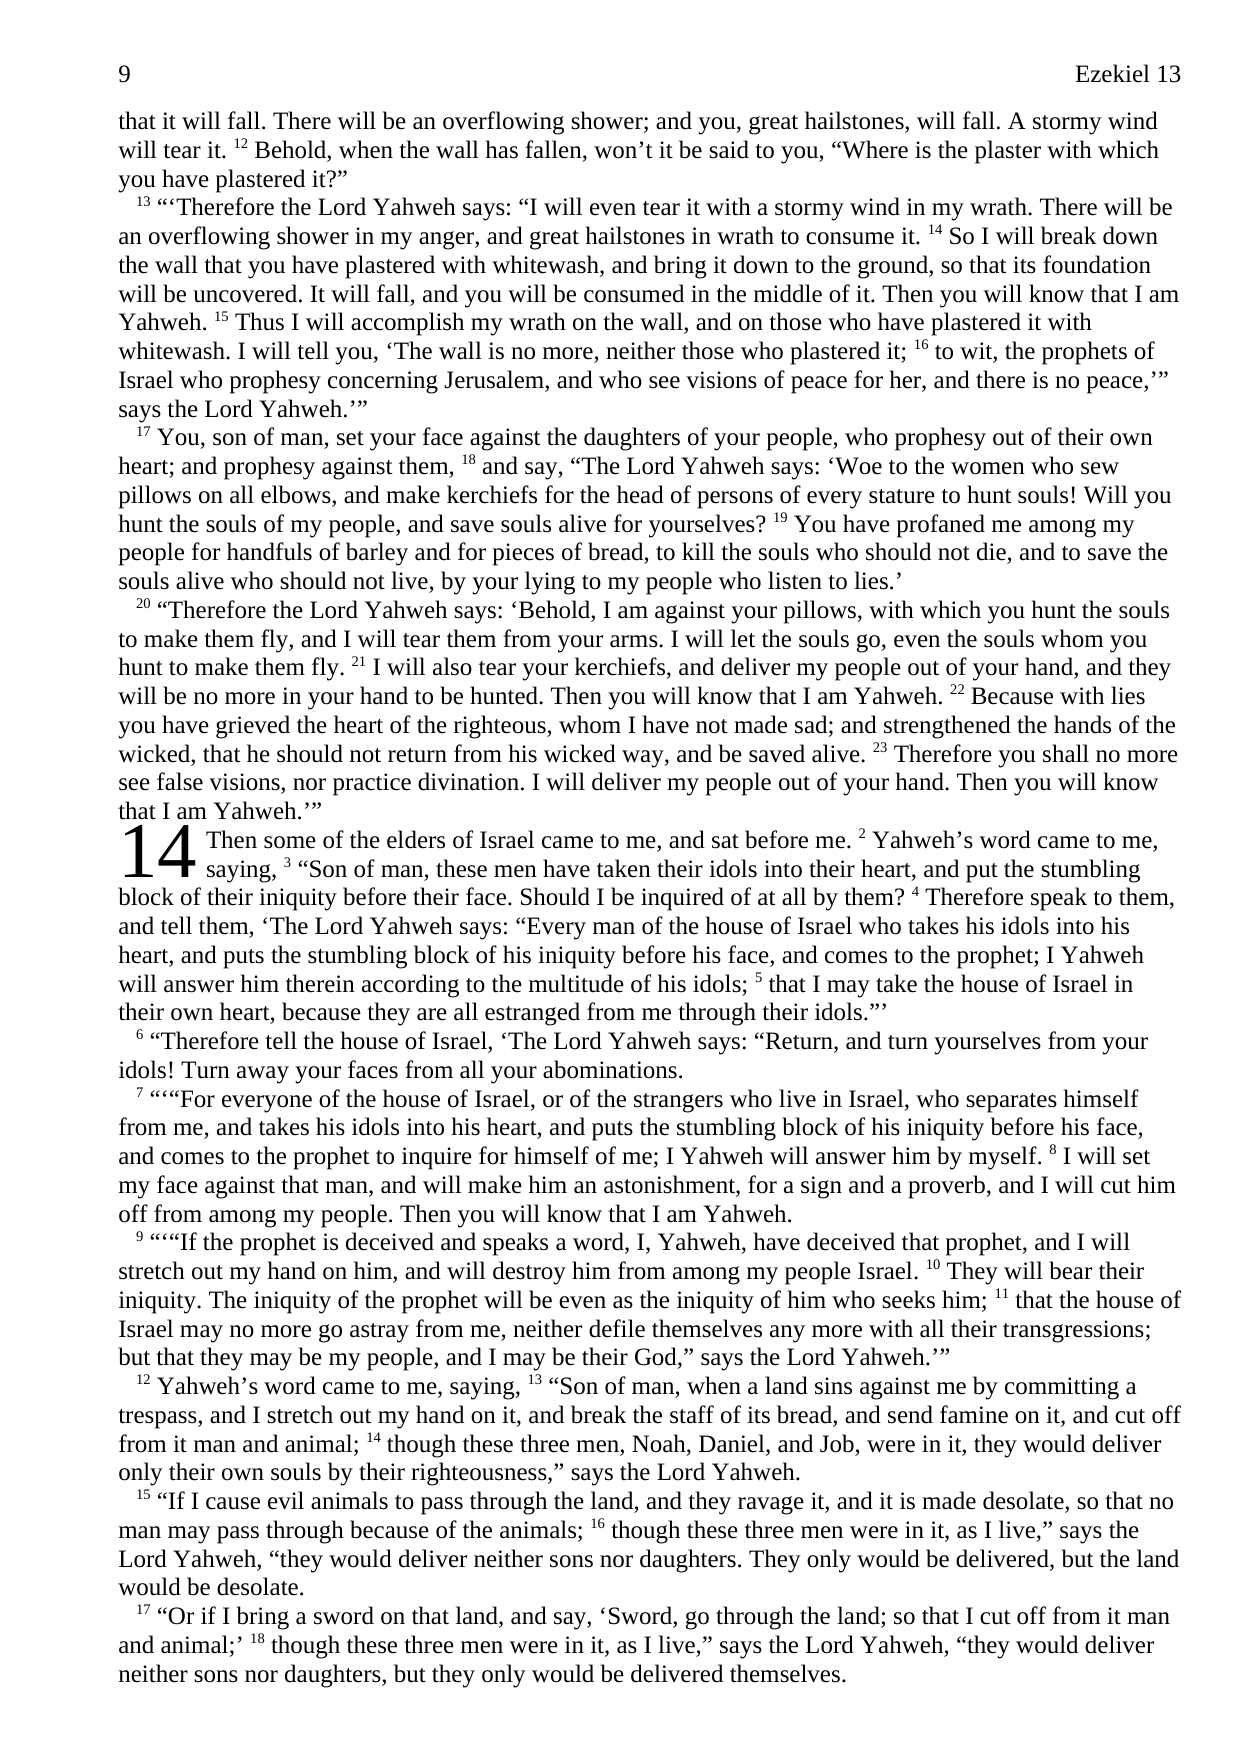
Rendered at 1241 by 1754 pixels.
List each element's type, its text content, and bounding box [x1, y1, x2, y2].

text 15 “If I cause evil animals to pass through the land, and they ravage it, and it is made desolate, so that no man may pass through because of the animals; 16 though these three men were in it, as I live,” says the Lord Yahweh, “they would deliver neither sons nor daughters. They only would be delivered, but the land would be desolate. [118, 1486, 1181, 1601]
text 6 “Therefore tell the house of Israel, ‘The Lord Yahweh says: “Return, and turn yourselves from your idols! Turn away your faces from all your abominations. [118, 1026, 1181, 1084]
text 20 “Therefore the Lord Yahweh says: ‘Behold, I am against your pillows, with which you hunt the souls to make them fly, and I will tear them from your arms. I will let the souls go, even the souls whom you hunt to make them fly. 21 I will also tear your kerchiefs, and deliver my people out of your hand, and they will be no more in your hand to be hunted. Then you will know that I am Yahweh. 22 Because with lies you have grieved the heart of the righteous, whom I have not made sad; and strengthened the hands of the wicked, that he should not return from his wicked way, and be saved alive. 23 Therefore you shall no more see false visions, nor practice divination. I will deliver my people out of your hand. Then you will know that I am Yahweh.’” [118, 595, 1181, 825]
text 9 “‘“If the prophet is deceived and speaks a word, I, Yahweh, have deceived that prophet, and I will stretch out my hand on him, and will destroy him from among my people Israel. 10 They will bear their iniquity. The iniquity of the prophet will be even as the iniquity of him who seeks him; 11 that the house of Israel may no more go astray from me, neither defile themselves any more with all their transgressions; but that they may be my people, and I may be their God,” says the Lord Yahweh.’” [118, 1227, 1181, 1371]
text 12 Yahweh’s word came to me, saying, 13 “Son of man, when a land sins against me by committing a trespass, and I stretch out my hand on it, and break the staff of its bread, and send famine on it, and cut off from it man and animal; 14 though these three men, Noah, Daniel, and Job, were in it, they would deliver only their own souls by their righteousness,” says the Lord Yahweh. [118, 1371, 1181, 1486]
text that it will fall. There will be an overflowing shower; and you, great hailstones, will fall. A stormy wind will tear it. 12 Behold, when the wall has fallen, won’t it be said to you, “Where is the plaster with which you have plastered it?” [118, 106, 1181, 192]
text 14Then some of the elders of Israel came to me, and sat before me. 2 Yahweh’s word came to me, saying, 3 “Son of man, these men have taken their idols into their heart, and put the stumbling block of their iniquity before their face. Should I be inquired of at all by them? 4 Therefore speak to them, and tell them, ‘The Lord Yahweh says: “Every man of the house of Israel who takes his idols into his heart, and puts the stumbling block of his iniquity before his face, and comes to the prophet; I Yahweh will answer him therein according to the multitude of his idols; 5 that I may take the house of Israel in their own heart, because they are all estranged from me through their idols.”’ [118, 825, 1181, 1026]
text 7 “‘“For everyone of the house of Israel, or of the strangers who live in Israel, who separates himself from me, and takes his idols into his heart, and puts the stumbling block of his iniquity before his face, and comes to the prophet to inquire for himself of me; I Yahweh will answer him by myself. 8 I will set my face against that man, and will make him an astonishment, for a sign and a proverb, and I will cut him off from among my people. Then you will know that I am Yahweh. [118, 1084, 1181, 1227]
text 13 “‘Therefore the Lord Yahweh says: “I will even tear it with a stormy wind in my wrath. There will be an overflowing shower in my anger, and great hailstones in wrath to consume it. 14 So I will break down the wall that you have plastered with whitewash, and bring it down to the ground, so that its foundation will be uncovered. It will fall, and you will be consumed in the middle of it. Then you will know that I am Yahweh. 15 Thus I will accomplish my wrath on the wall, and on those who have plastered it with whitewash. I will tell you, ‘The wall is no more, neither those who plastered it; 16 to wit, the prophets of Israel who prophesy concerning Jerusalem, and who see visions of peace for her, and there is no peace,’” says the Lord Yahweh.’” [118, 192, 1181, 422]
text 17 “Or if I bring a sword on that land, and say, ‘Sword, go through the land; so that I cut off from it man and animal;’ 18 though these three men were in it, as I live,” says the Lord Yahweh, “they would deliver neither sons nor daughters, but they only would be delivered themselves. [118, 1601, 1181, 1687]
text 17 You, son of man, set your face against the daughters of your people, who prophesy out of their own heart; and prophesy against them, 18 and say, “The Lord Yahweh says: ‘Woe to the women who sew pillows on all elbows, and make kerchiefs for the head of persons of every stature to hunt souls! Will you hunt the souls of my people, and save souls alive for yourselves? 19 You have profaned me among my people for handfuls of barley and for pieces of bread, to kill the souls who should not die, and to save the souls alive who should not live, by your lying to my people who listen to lies.’ [118, 422, 1181, 595]
